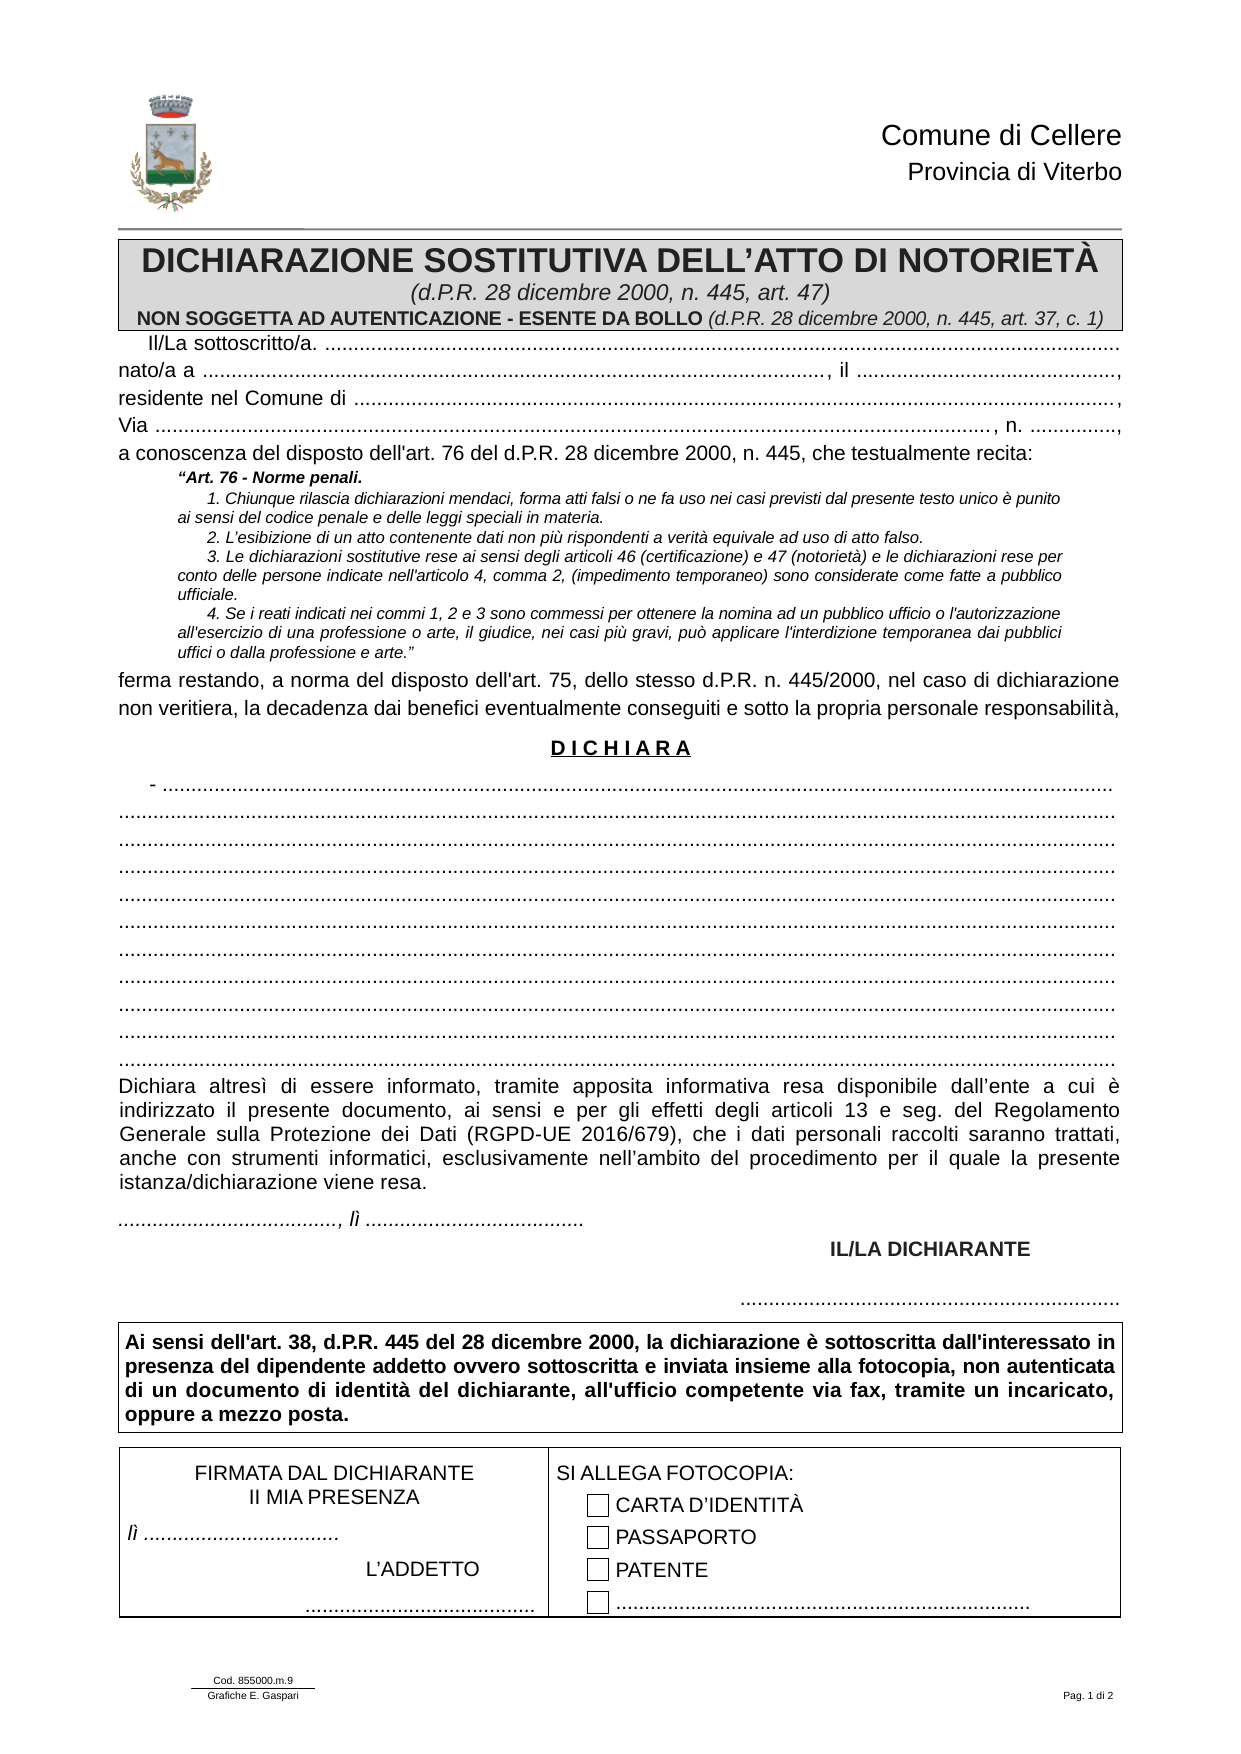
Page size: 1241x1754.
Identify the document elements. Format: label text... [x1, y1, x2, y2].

text 3. Le dichiarazioni sostitutive rese ai sensi degli articoli 46 (certificazione) e 47 (notorietà) e le dichiarazioni rese per conto delle persone indicate nell'articolo 4, comma 2, (impedimento temporaneo) sono considerate come fatte a pubblico ufficiale. [177, 547, 1063, 604]
text ............................................................................................................................................................................. [118, 964, 1122, 988]
text Provincia di Viterbo [224, 157, 1122, 185]
text ............................................................................................................................................................................. [118, 827, 1122, 851]
text 4. Se i reati indicati nei commi 1, 2 e 3 sono commessi per ottenere la nomina ad un pubblico ufficio o l'autorizzazione all'esercizio di una professione o arte, il giudice, nei casi più gravi, può applicare l'interdizione temporanea dai pubblici uffici o dalla professione e arte.” [177, 604, 1063, 662]
text Il/La sottoscritto/a. .......................................................................................................................................... nato/a a ............................................................................................................, il ............................................., residente nel Comune di ...................................................................................................................................., Via ................................................................................................................................................., n. ..............., a conoscenza del disposto dell'art. 76 del d.P.R. 28 dicembre 2000, n. 445, che testualmente recita: [118, 331, 1122, 464]
text D I C H I A R A [119, 735, 1122, 759]
text 1. Chiunque rilascia dichiarazioni mendaci, forma atti falsi o ne fa uso nei casi previsti dal presente testo unico è punito ai sensi del codice penale e delle leggi speciali in materia. [177, 489, 1063, 527]
text ............................................................................................................................................................................. [118, 937, 1122, 961]
text ............................................................................................................................................................................. [118, 1047, 1122, 1071]
table_header FIRMATA DAL DICHIARANTE II MIA PRESENZA lì .................................. L’ADDETTO ........................................ [120, 1448, 548, 1616]
text ............................................................................................................................................................................. [118, 1019, 1122, 1043]
text 2. L’esibizione di un atto contenente dati non più rispondenti a verità equivale ad uso di atto falso. [177, 527, 1063, 547]
text ............................................................................................................................................................................. [118, 799, 1122, 823]
text Dichiara altresì di essere informato, tramite apposita informativa resa disponibile dall’ente a cui è indirizzato il presente documento, ai sensi e per gli effetti degli articoli 13 e seg. del Regolamento Generale sulla Protezione dei Dati (RGPD-UE 2016/679), che i dati personali raccolti saranno trattati, anche con strumenti informatici, esclusivamente nell’ambito del procedimento per il quale la presente istanza/dichiarazione viene resa. [118, 1074, 1122, 1194]
text - ..................................................................................................................................................................... [149, 772, 1122, 796]
text ............................................................................................................................................................................. [118, 882, 1122, 906]
table_header Ai sensi dell'art. 38, d.P.R. 445 del 28 dicembre 2000, la dichiarazione è sottoscritta dall'interessato in presenza del dipendente addetto ovvero sottoscritta e inviata insieme alla fotocopia, non autenticata di un documento di identità del dichiarante, all'ufficio competente via fax, tramite un incaricato, oppure a mezzo posta. [119, 1323, 1122, 1432]
text “Art. 76 - Norme penali. [177, 468, 1063, 487]
table_header SI ALLEGA FOTOCOPIA: CARTA D’IDENTITÀ PASSAPORTO PATENTE ........................................................................ [549, 1448, 1120, 1616]
text ............................................................................................................................................................................. [118, 909, 1122, 933]
text IL/LA DICHIARANTE [738, 1237, 1122, 1261]
text Comune di Cellere [224, 118, 1122, 152]
picture [122, 87, 224, 219]
text ............................................................................................................................................................................. [118, 992, 1122, 1016]
text ............................................................................................................................................................................. [118, 854, 1122, 878]
text ......................................, lì ...................................... [118, 1207, 1122, 1231]
text ferma restando, a norma del disposto dell'art. 75, dello stesso d.P.R. n. 445/2000, nel caso di dichiarazione non veritiera, la decadenza dai benefici eventualmente conseguiti e sotto la propria personale responsabilità, [118, 668, 1122, 719]
table_header DICHIARAZIONE SOSTITUTIVA DELL’ATTO DI NOTORIETÀ (d.P.R. 28 dicembre 2000, n. 445, art. 47) NON SOGGETTA AD AUTENTICAZIONE - ESENTE DA BOLLO (d.P.R. 28 dicembre 2000, n. 445, art. 37, c. 1) [119, 240, 1122, 329]
text .................................................................. [738, 1286, 1122, 1310]
